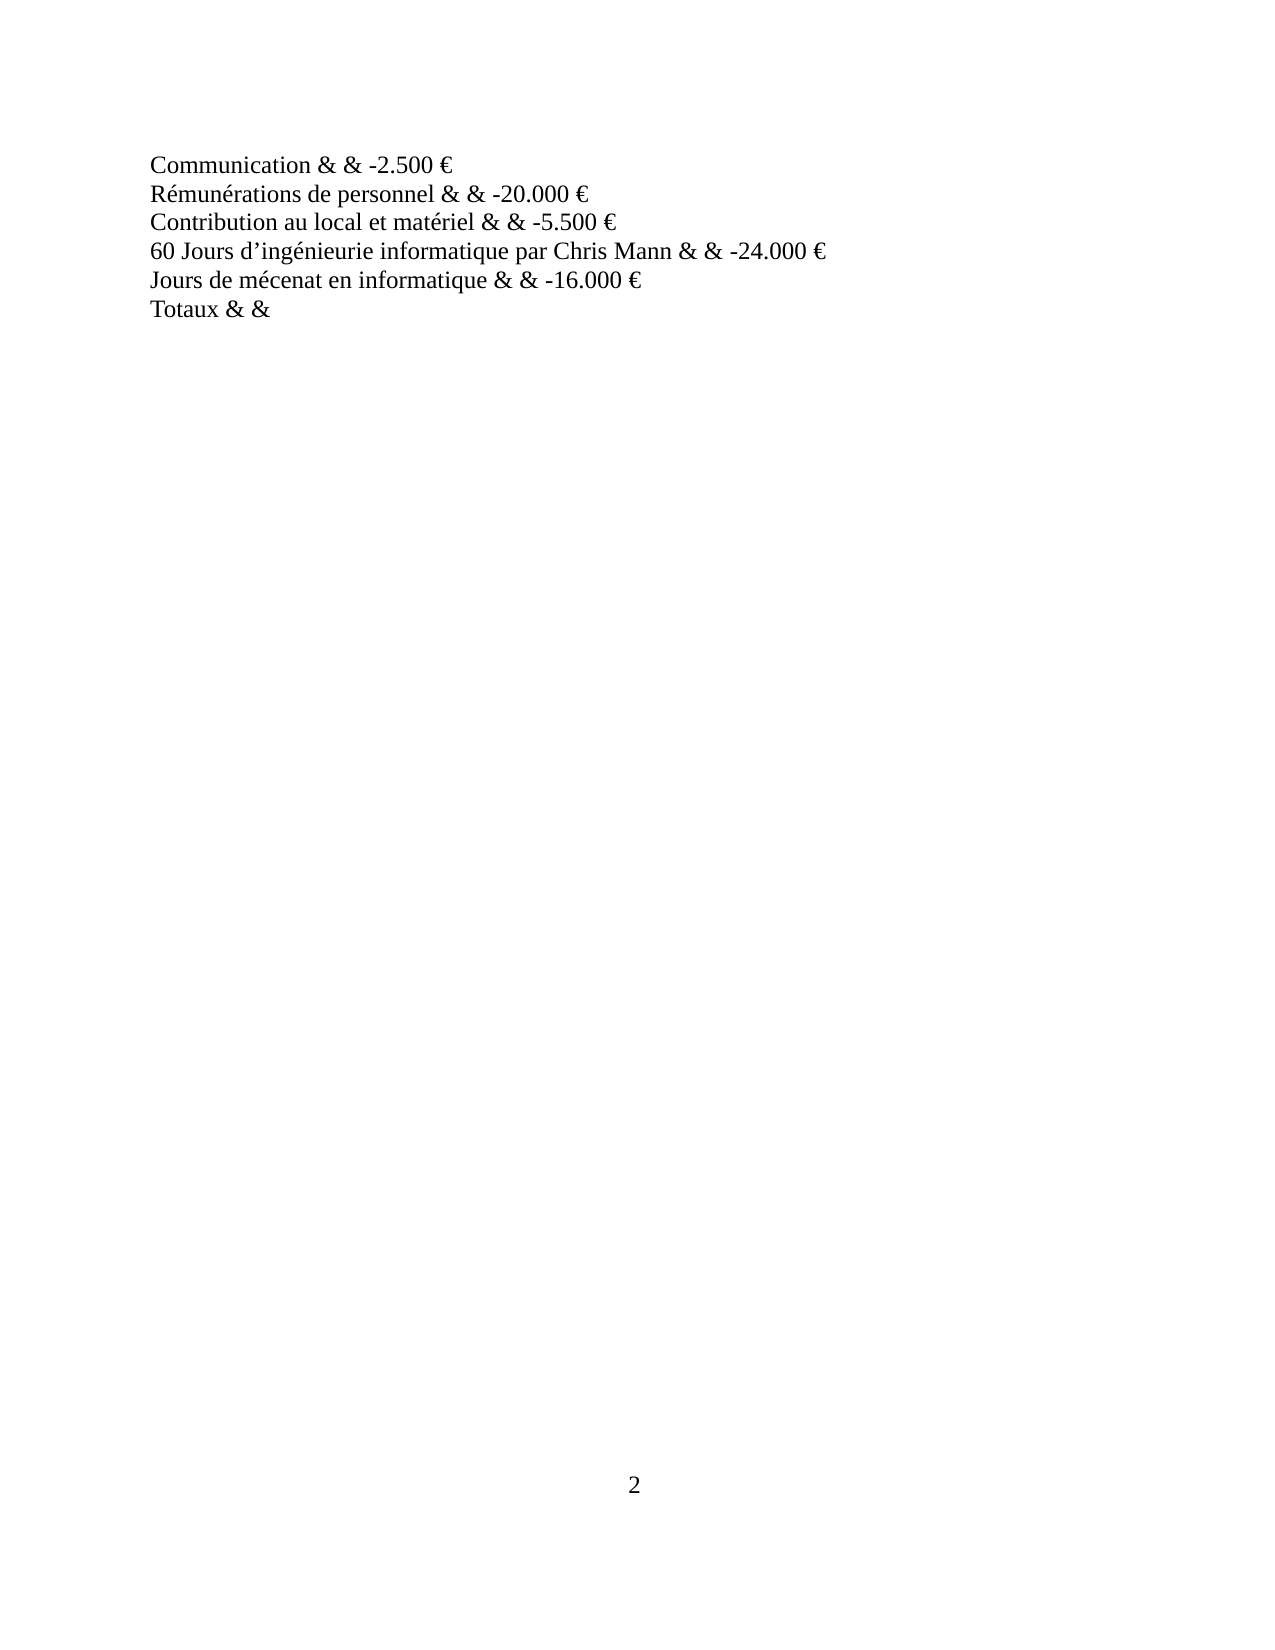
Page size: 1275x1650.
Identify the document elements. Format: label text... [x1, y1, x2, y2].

text Communication & & -2.500 € Rémunérations de personnel & & -20.000 € Contribution au local et matériel & & -5.500 € 60 Jours d’ingénieurie informatique par Chris Mann & & -24.000 € Jours de mécenat en informatique & & -16.000 € Totaux & & [150, 150, 1125, 351]
